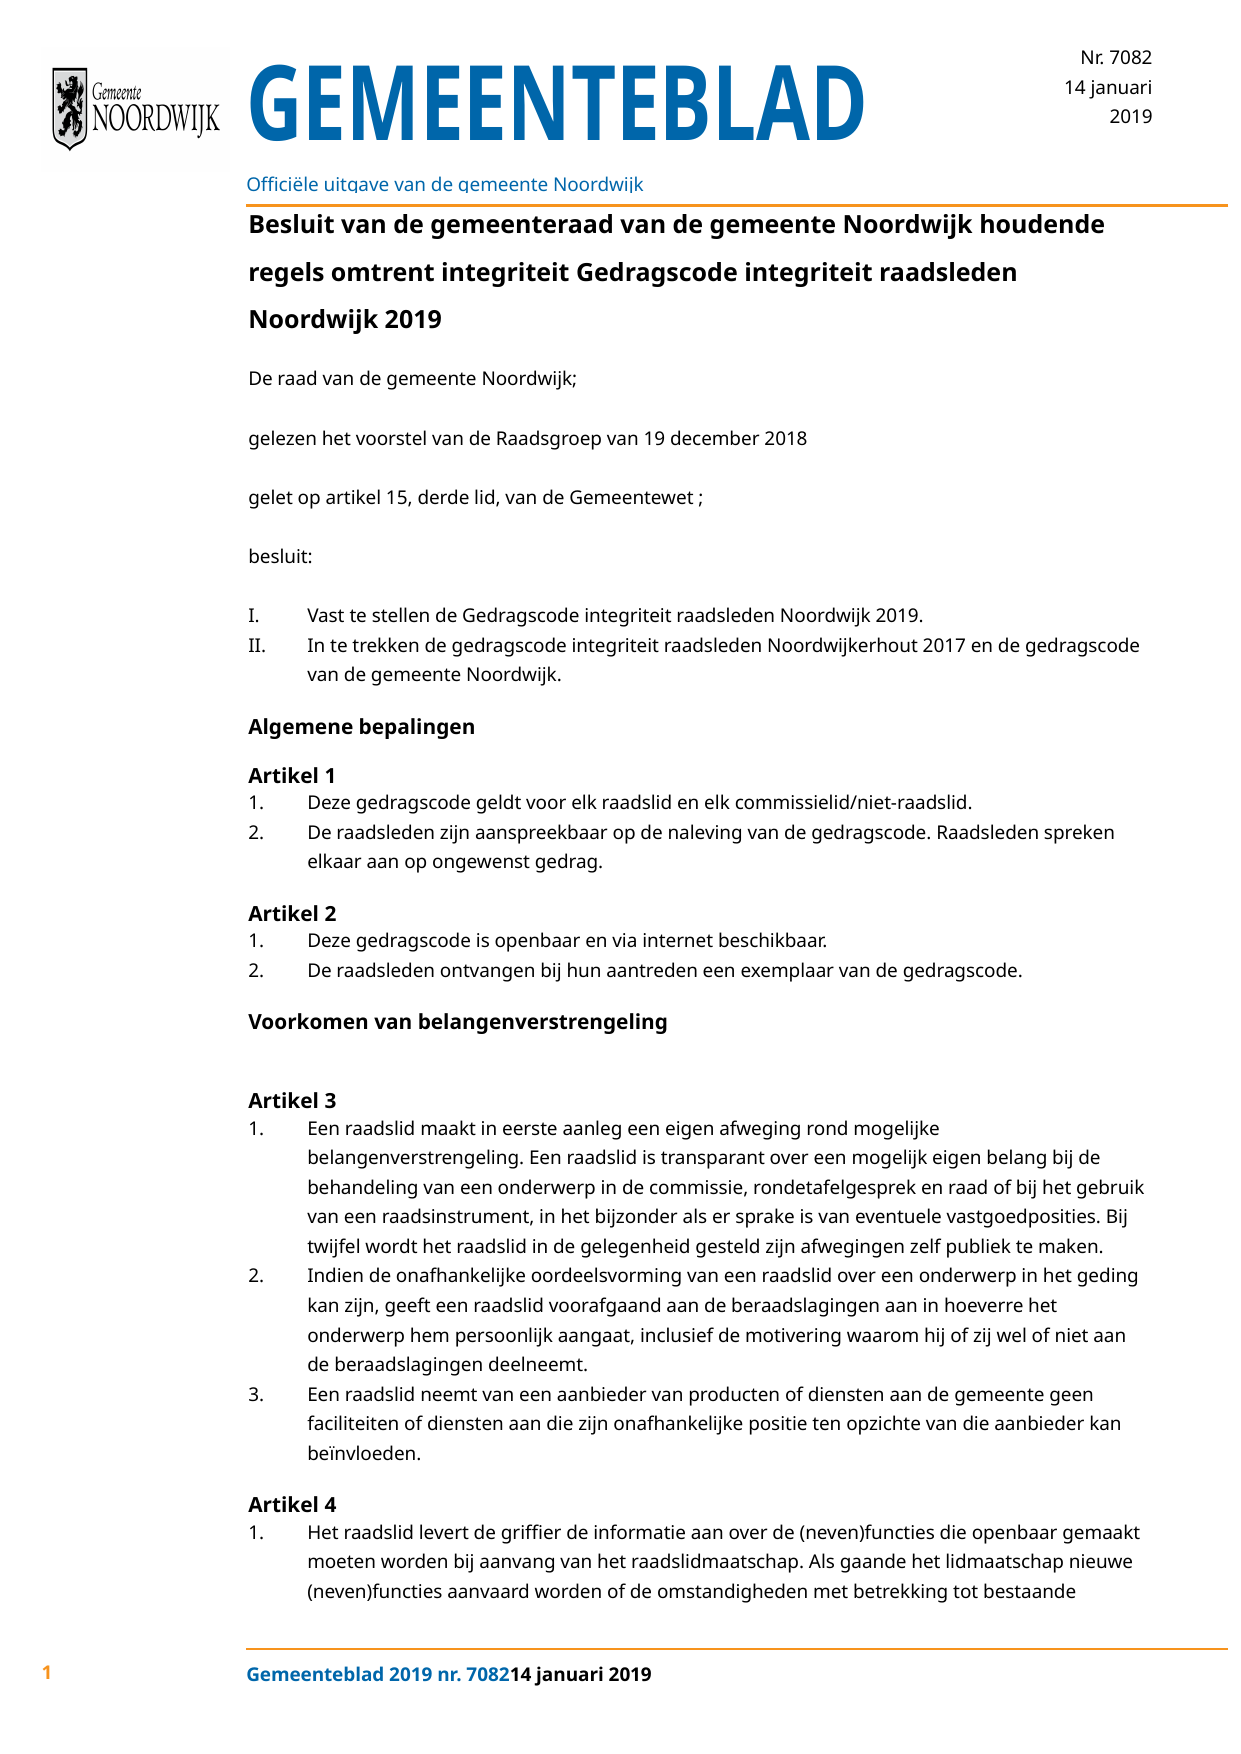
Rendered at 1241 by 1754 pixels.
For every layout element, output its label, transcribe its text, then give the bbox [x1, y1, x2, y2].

text Artikel 4 [248, 1491, 1152, 1519]
list De raadsleden zijn aanspreekbaar op de naleving van de gedragscode. Raadsleden spreken elkaar aan op ongewenst gedrag. [248, 819, 1152, 874]
picture [41, 47, 231, 172]
text besluit: [248, 543, 1152, 569]
list Vast te stellen de Gedragscode integriteit raadsleden Noordwijk 2019. [248, 602, 1152, 628]
text Algemene bepalingen [248, 712, 1152, 740]
list Indien de onafhankelijke oordeelsvorming van een raadslid over een onderwerp in het geding kan zijn, geeft een raadslid voorafgaand aan de beraadslagingen aan in hoeverre het onderwerp hem persoonlijk aangaat, inclusief de motivering waarom hij of zij wel of niet aan de beraadslagingen deelneemt. [248, 1263, 1152, 1377]
list Deze gedragscode geldt voor elk raadslid en elk commissielid/niet-raadslid. [248, 789, 1152, 815]
text gelet op artikel 15, derde lid, van de Gemeentewet ; [248, 484, 1152, 509]
text Artikel 3 [248, 1086, 1152, 1115]
text Artikel 1 [248, 761, 1152, 789]
text gelezen het voorstel van de Raadsgroep van 19 december 2018 [248, 425, 1152, 450]
list Het raadslid levert de griffier de informatie aan over de (neven)functies die openbaar gemaakt moeten worden bij aanvang van het raadslidmaatschap. Als gaande het lidmaatschap nieuwe (neven)functies aanvaard worden of de omstandigheden met betrekking tot bestaande [248, 1519, 1152, 1604]
list Een raadslid neemt van een aanbieder van producten of diensten aan de gemeente geen faciliteiten of diensten aan die zijn onafhankelijke positie ten opzichte van die aanbieder kan beïnvloeden. [248, 1381, 1152, 1466]
list Deze gedragscode is openbaar en via internet beschikbaar. [248, 927, 1152, 953]
list Een raadslid maakt in eerste aanleg een eigen afweging rond mogelijke belangenverstrengeling. Een raadslid is transparant over een mogelijk eigen belang bij de behandeling van een onderwerp in de commissie, rondetafelgesprek en raad of bij het gebruik van een raadsinstrument, in het bijzonder als er sprake is van eventuele vastgoedposities. Bij twijfel wordt het raadslid in de gelegenheid gesteld zijn afwegingen zelf publiek te maken. [248, 1115, 1152, 1259]
text Besluit van de gemeenteraad van de gemeente Noordwijk houdende regels omtrent integriteit Gedragscode integriteit raadsleden Noordwijk 2019 [248, 207, 1152, 336]
list De raadsleden ontvangen bij hun aantreden een exemplaar van de gedragscode. [248, 957, 1152, 983]
text De raad van de gemeente Noordwijk; [248, 366, 1152, 391]
text Voorkomen van belangenverstrengeling [248, 1007, 1152, 1036]
list In te trekken de gedragscode integriteit raadsleden Noordwijkerhout 2017 en de gedragscode van de gemeente Noordwijk. [248, 632, 1152, 687]
text Artikel 2 [248, 899, 1152, 927]
